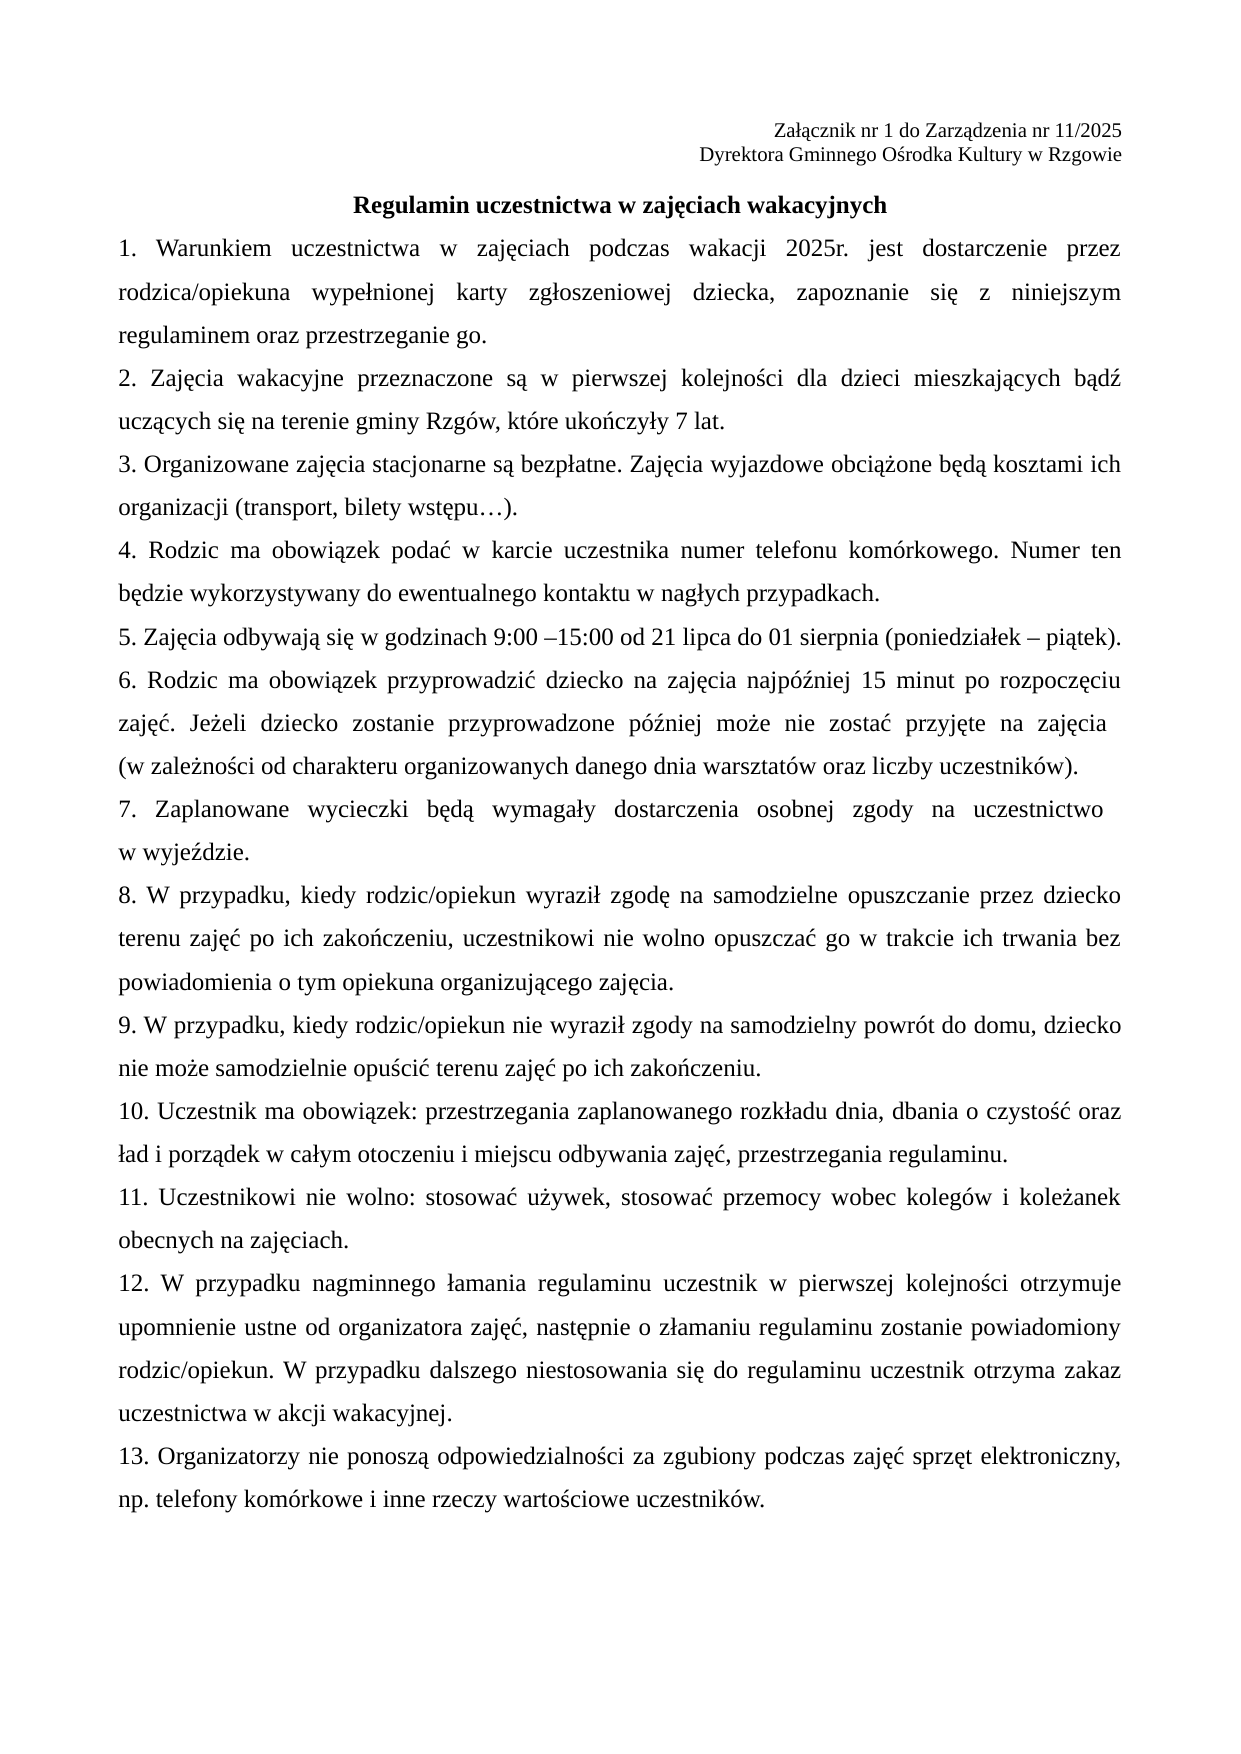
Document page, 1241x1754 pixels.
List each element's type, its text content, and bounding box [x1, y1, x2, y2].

text 13. Organizatorzy nie ponoszą odpowiedzialności za zgubiony podczas zajęć sprzęt elektroniczny, np. telefony komórkowe i inne rzeczy wartościowe uczestników. [118, 1441, 1122, 1513]
text 7. Zaplanowane wycieczki będą wymagały dostarczenia osobnej zgody na uczestnictwo w wyjeździe. [118, 794, 1122, 866]
text 8. W przypadku, kiedy rodzic/opiekun wyraził zgodę na samodzielne opuszczanie przez dziecko terenu zajęć po ich zakończeniu, uczestnikowi nie wolno opuszczać go w trakcie ich trwania bez powiadomienia o tym opiekuna organizującego zajęcia. [118, 880, 1122, 995]
text Dyrektora Gminnego Ośrodka Kultury w Rzgowie [118, 142, 1122, 166]
text 2. Zajęcia wakacyjne przeznaczone są w pierwszej kolejności dla dzieci mieszkających bądź uczących się na terenie gminy Rzgów, które ukończyły 7 lat. [118, 363, 1122, 435]
text 11. Uczestnikowi nie wolno: stosować używek, stosować przemocy wobec kolegów i koleżanek obecnych na zajęciach. [118, 1182, 1122, 1254]
text 9. W przypadku, kiedy rodzic/opiekun nie wyraził zgody na samodzielny powrót do domu, dziecko nie może samodzielnie opuścić terenu zajęć po ich zakończeniu. [118, 1010, 1122, 1082]
text 5. Zajęcia odbywają się w godzinach 9:00 –15:00 od 21 lipca do 01 sierpnia (poniedziałek – piątek). [118, 622, 1122, 650]
text 10. Uczestnik ma obowiązek: przestrzegania zaplanowanego rozkładu dnia, dbania o czystość oraz ład i porządek w całym otoczeniu i miejscu odbywania zajęć, przestrzegania regulaminu. [118, 1096, 1122, 1168]
text Regulamin uczestnictwa w zajęciach wakacyjnych [118, 190, 1122, 219]
text 6. Rodzic ma obowiązek przyprowadzić dziecko na zajęcia najpóźniej 15 minut po rozpoczęciu zajęć. Jeżeli dziecko zostanie przyprowadzone później może nie zostać przyjęte na zajęcia (w zależności od charakteru organizowanych danego dnia warsztatów oraz liczby uczestników). [118, 665, 1122, 780]
text 3. Organizowane zajęcia stacjonarne są bezpłatne. Zajęcia wyjazdowe obciążone będą kosztami ich organizacji (transport, bilety wstępu…). [118, 449, 1122, 521]
text 12. W przypadku nagminnego łamania regulaminu uczestnik w pierwszej kolejności otrzymuje upomnienie ustne od organizatora zajęć, następnie o złamaniu regulaminu zostanie powiadomiony rodzic/opiekun. W przypadku dalszego niestosowania się do regulaminu uczestnik otrzyma zakaz uczestnictwa w akcji wakacyjnej. [118, 1268, 1122, 1427]
text 1. Warunkiem uczestnictwa w zajęciach podczas wakacji 2025r. jest dostarczenie przez rodzica/opiekuna wypełnionej karty zgłoszeniowej dziecka, zapoznanie się z niniejszym regulaminem oraz przestrzeganie go. [118, 233, 1122, 348]
text 4. Rodzic ma obowiązek podać w karcie uczestnika numer telefonu komórkowego. Numer ten będzie wykorzystywany do ewentualnego kontaktu w nagłych przypadkach. [118, 535, 1122, 607]
text Załącznik nr 1 do Zarządzenia nr 11/2025 [118, 118, 1122, 142]
